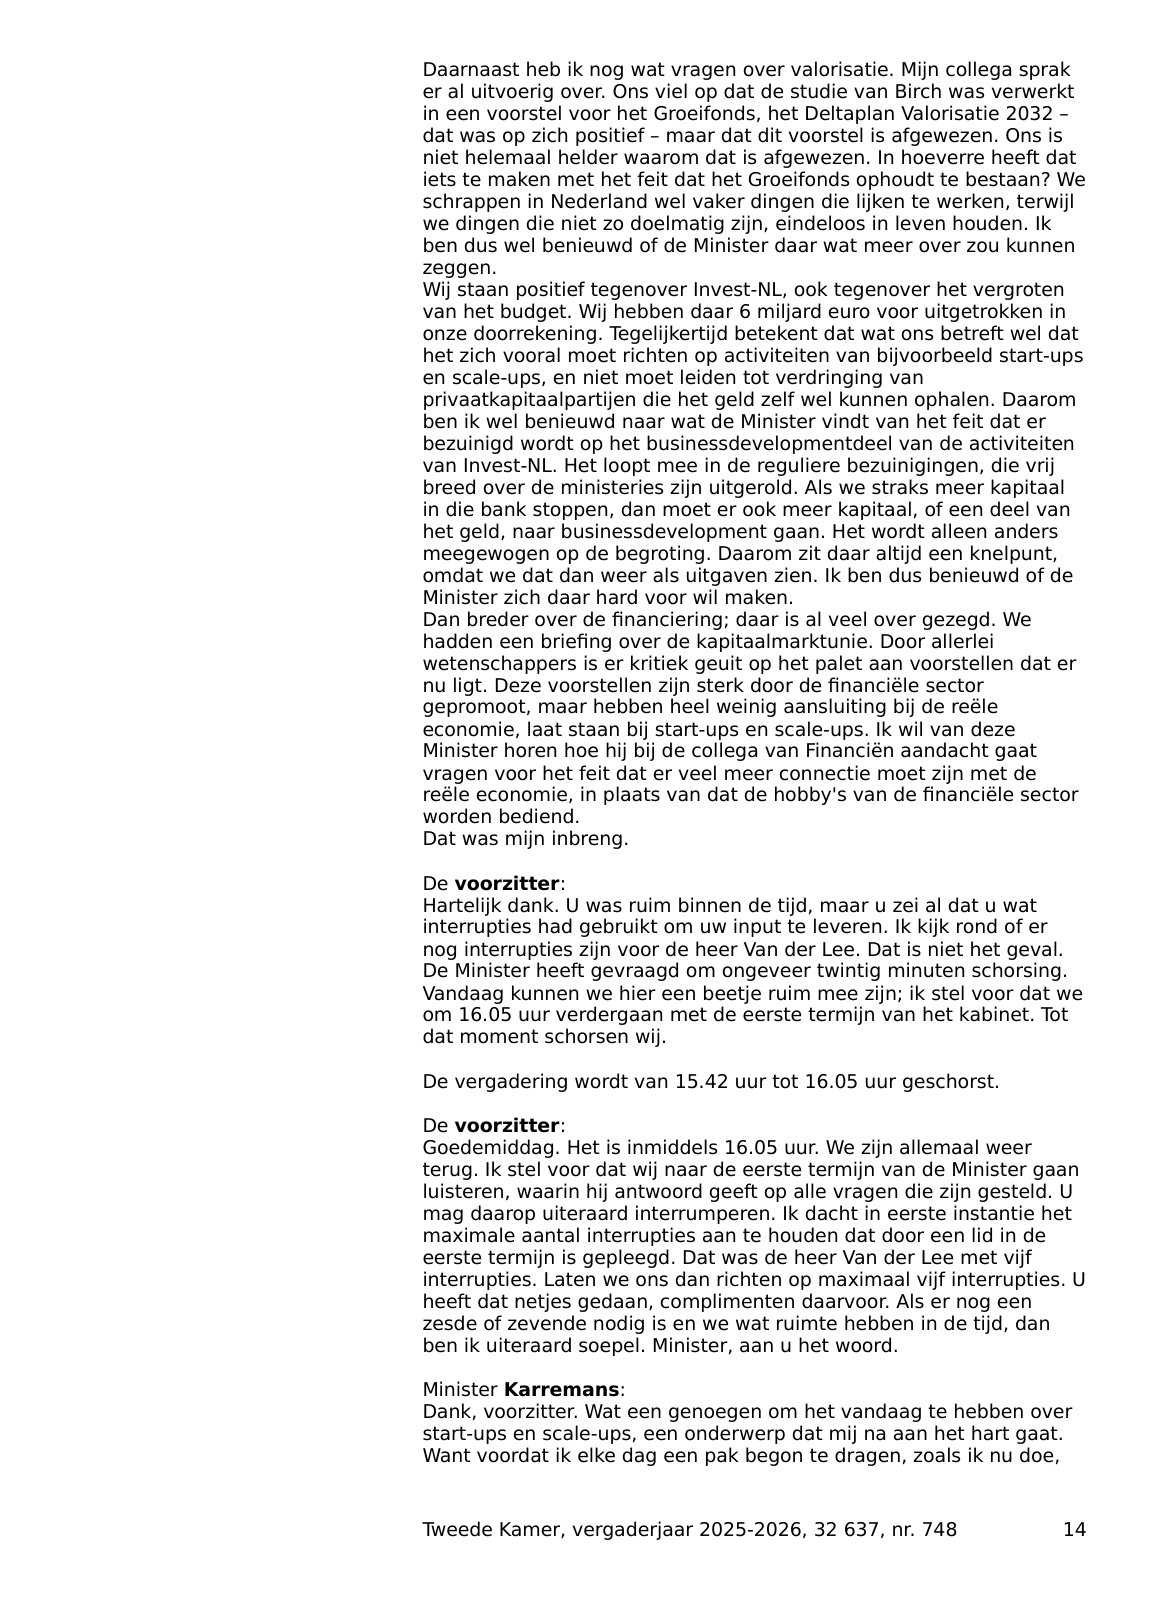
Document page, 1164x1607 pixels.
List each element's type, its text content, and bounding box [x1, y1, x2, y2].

text Minister Karremans: [422, 1379, 1087, 1401]
text De voorzitter: [422, 872, 1087, 894]
text De vergadering wordt van 15.42 uur tot 16.05 uur geschorst. [422, 1071, 1087, 1092]
text De voorzitter: [422, 1115, 1087, 1137]
text Daarnaast heb ik nog wat vragen over valorisatie. Mijn collega sprak er al uitvoerig over. Ons viel op dat de studie van Birch was verwerkt in een voorstel voor het Groeifonds, het Deltaplan Valorisatie 2032 – dat was op zich positief – maar dat dit voorstel is afgewezen. Ons is niet helemaal helder waarom dat is afgewezen. In hoeverre heeft dat iets te maken met het feit dat het Groeifonds ophoudt te bestaan? We schrappen in Nederland wel vaker dingen die lijken te werken, terwijl we dingen die niet zo doelmatig zijn, eindeloos in leven houden. Ik ben dus wel benieuwd of de Minister daar wat meer over zou kunnen zeggen. [422, 59, 1087, 279]
text Wij staan positief tegenover Invest-NL, ook tegenover het vergroten van het budget. Wij hebben daar 6 miljard euro voor uitgetrokken in onze doorrekening. Tegelijkertijd betekent dat wat ons betreft wel dat het zich vooral moet richten op activiteiten van bijvoorbeeld start-ups en scale-ups, en niet moet leiden tot verdringing van privaatkapitaalpartijen die het geld zelf wel kunnen ophalen. Daarom ben ik wel benieuwd naar wat de Minister vindt van het feit dat er bezuinigd wordt op het businessdevelopmentdeel van de activiteiten van Invest-NL. Het loopt mee in de reguliere bezuinigingen, die vrij breed over de ministeries zijn uitgerold. Als we straks meer kapitaal in die bank stoppen, dan moet er ook meer kapitaal, of een deel van het geld, naar businessdevelopment gaan. Het wordt alleen anders meegewogen op de begroting. Daarom zit daar altijd een knelpunt, omdat we dat dan weer als uitgaven zien. Ik ben dus benieuwd of de Minister zich daar hard voor wil maken. [422, 279, 1087, 608]
text Dan breder over de financiering; daar is al veel over gezegd. We hadden een briefing over de kapitaalmarktunie. Door allerlei wetenschappers is er kritiek geuit op het palet aan voorstellen dat er nu ligt. Deze voorstellen zijn sterk door de financiële sector gepromoot, maar hebben heel weinig aansluiting bij de reële economie, laat staan bij start-ups en scale-ups. Ik wil van deze Minister horen hoe hij bij de collega van Financiën aandacht gaat vragen voor het feit dat er veel meer connectie moet zijn met de reële economie, in plaats van dat de hobby's van de financiële sector worden bediend. [422, 608, 1087, 828]
text Goedemiddag. Het is inmiddels 16.05 uur. We zijn allemaal weer terug. Ik stel voor dat wij naar de eerste termijn van de Minister gaan luisteren, waarin hij antwoord geeft op alle vragen die zijn gesteld. U mag daarop uiteraard interrumperen. Ik dacht in eerste instantie het maximale aantal interrupties aan te houden dat door een lid in de eerste termijn is gepleegd. Dat was de heer Van der Lee met vijf interrupties. Laten we ons dan richten op maximaal vijf interrupties. U heeft dat netjes gedaan, complimenten daarvoor. Als er nog een zesde of zevende nodig is en we wat ruimte hebben in de tijd, dan ben ik uiteraard soepel. Minister, aan u het woord. [422, 1137, 1087, 1356]
text Hartelijk dank. U was ruim binnen de tijd, maar u zei al dat u wat interrupties had gebruikt om uw input te leveren. Ik kijk rond of er nog interrupties zijn voor de heer Van der Lee. Dat is niet het geval. De Minister heeft gevraagd om ongeveer twintig minuten schorsing. Vandaag kunnen we hier een beetje ruim mee zijn; ik stel voor dat we om 16.05 uur verdergaan met de eerste termijn van het kabinet. Tot dat moment schorsen wij. [422, 894, 1087, 1048]
text Dat was mijn inbreng. [422, 828, 1087, 850]
text Dank, voorzitter. Wat een genoegen om het vandaag te hebben over start-ups en scale-ups, een onderwerp dat mij na aan het hart gaat. Want voordat ik elke dag een pak begon te dragen, zoals ik nu doe, [422, 1401, 1087, 1467]
